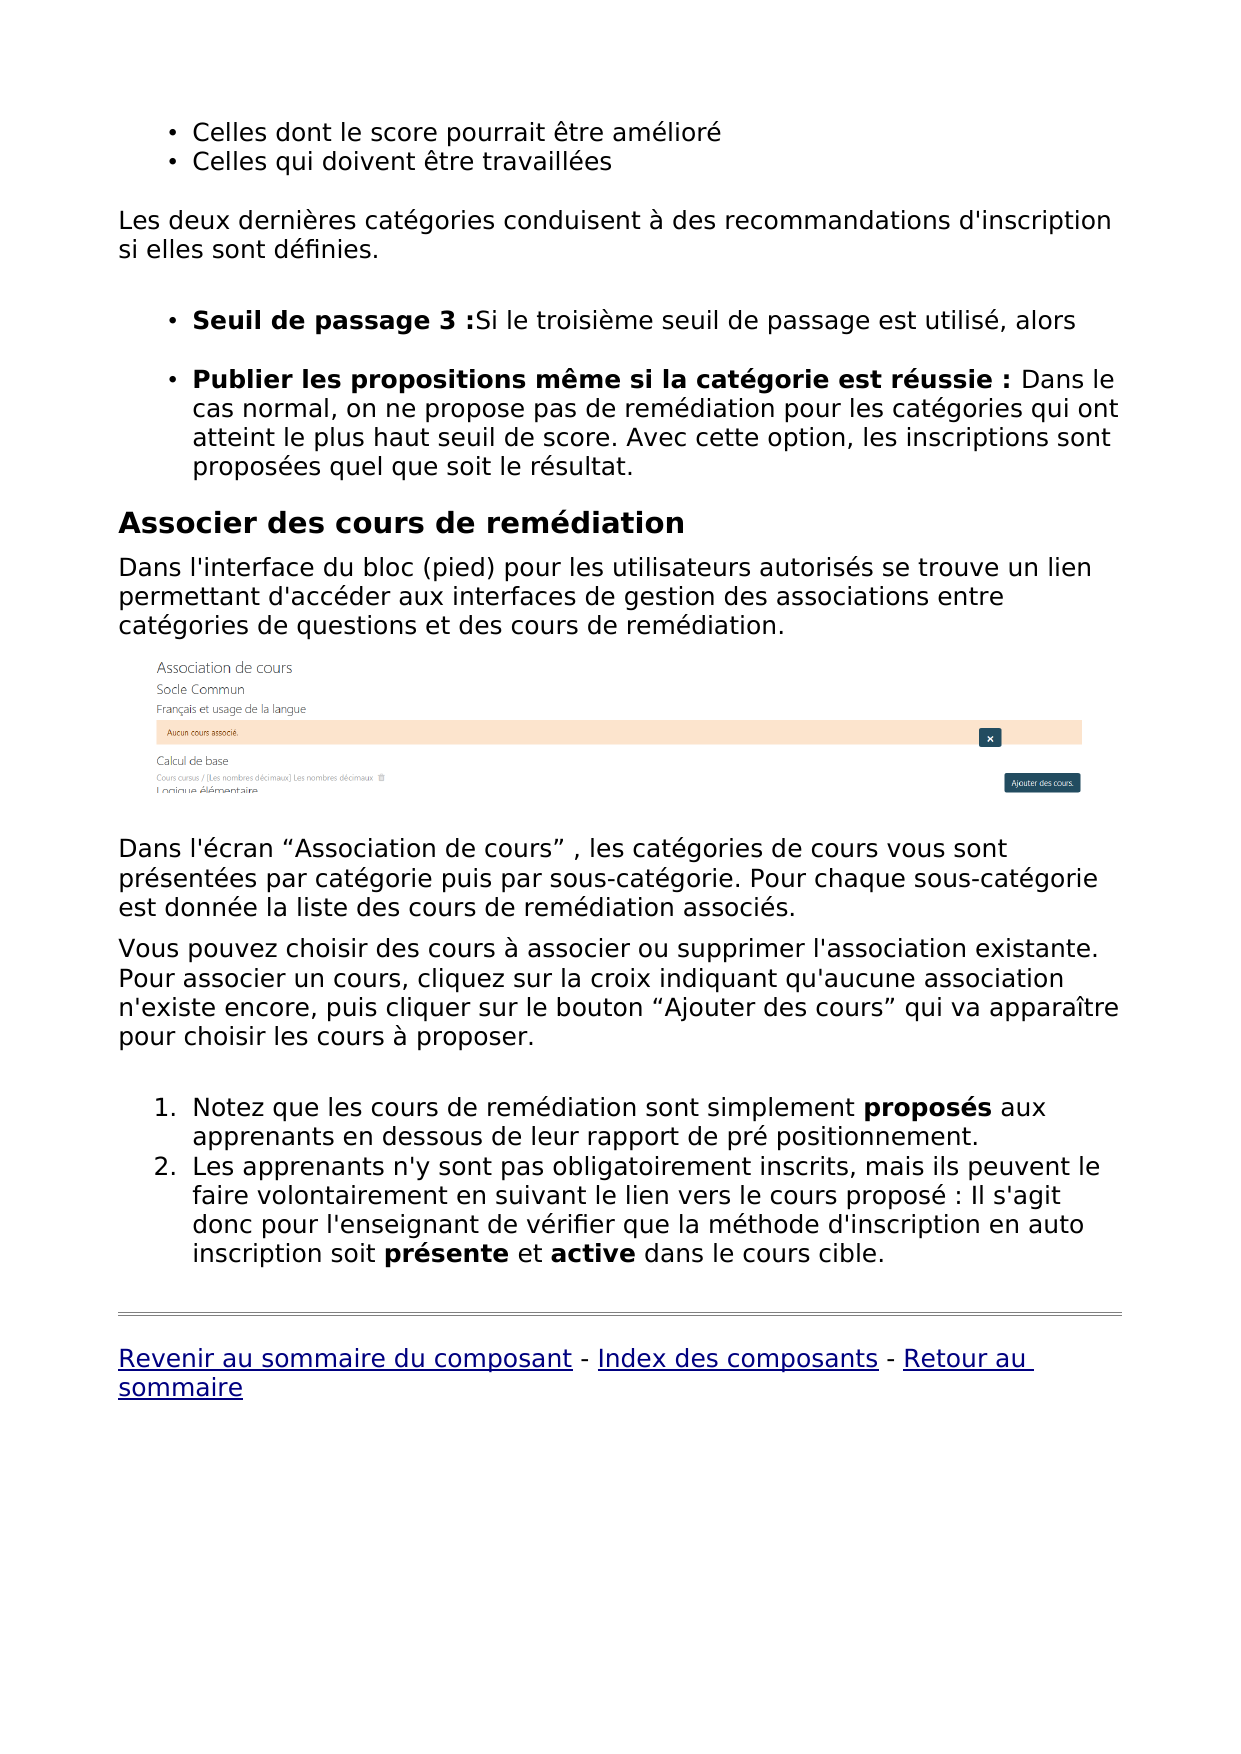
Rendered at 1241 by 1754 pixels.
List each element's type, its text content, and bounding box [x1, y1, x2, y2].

text Dans l'interface du bloc (pied) pour les utilisateurs autorisés se trouve un lien permettant d'accéder aux interfaces de gestion des associations entre catégories de questions et des cours de remédiation. [118, 553, 1122, 641]
picture [151, 653, 1089, 793]
text Dans l'écran “Association de cours” , les catégories de cours vous sont présentées par catégorie puis par sous-catégorie. Pour chaque sous-catégorie est donnée la liste des cours de remédiation associés. [118, 835, 1122, 922]
list Celles qui doivent être travaillées [177, 147, 1122, 176]
list Notez que les cours de remédiation sont simplement proposés aux apprenants en dessous de leur rapport de pré positionnement. [177, 1093, 1122, 1152]
text Vous pouvez choisir des cours à associer ou supprimer l'association existante. Pour associer un cours, cliquez sur la croix indiquant qu'aucune association n'existe encore, puis cliquer sur le bouton “Ajouter des cours” qui va apparaître pour choisir les cours à proposer. [118, 935, 1122, 1051]
list Celles dont le score pourrait être amélioré [177, 118, 1122, 147]
list Publier les propositions même si la catégorie est réussie : Dans le cas normal, on ne propose pas de remédiation pour les catégories qui ont atteint le plus haut seuil de score. Avec cette option, les inscriptions sont proposées quel que soit le résultat. [177, 365, 1122, 482]
list Seuil de passage 3 :Si le troisième seuil de passage est utilisé, alors [177, 306, 1122, 335]
text Revenir au sommaire du composant - Index des composants - Retour au sommaire [118, 1344, 1122, 1402]
list Les apprenants n'y sont pas obligatoirement inscrits, mais ils peuvent le faire volontairement en suivant le lien vers le cours proposé : Il s'agit donc pour l'enseignant de vérifier que la méthode d'inscription en auto inscription soit présente et active dans le cours cible. [177, 1152, 1122, 1268]
subtitle Associer des cours de remédiation [118, 507, 1122, 541]
text Les deux dernières catégories conduisent à des recommandations d'inscription si elles sont définies. [118, 206, 1122, 264]
